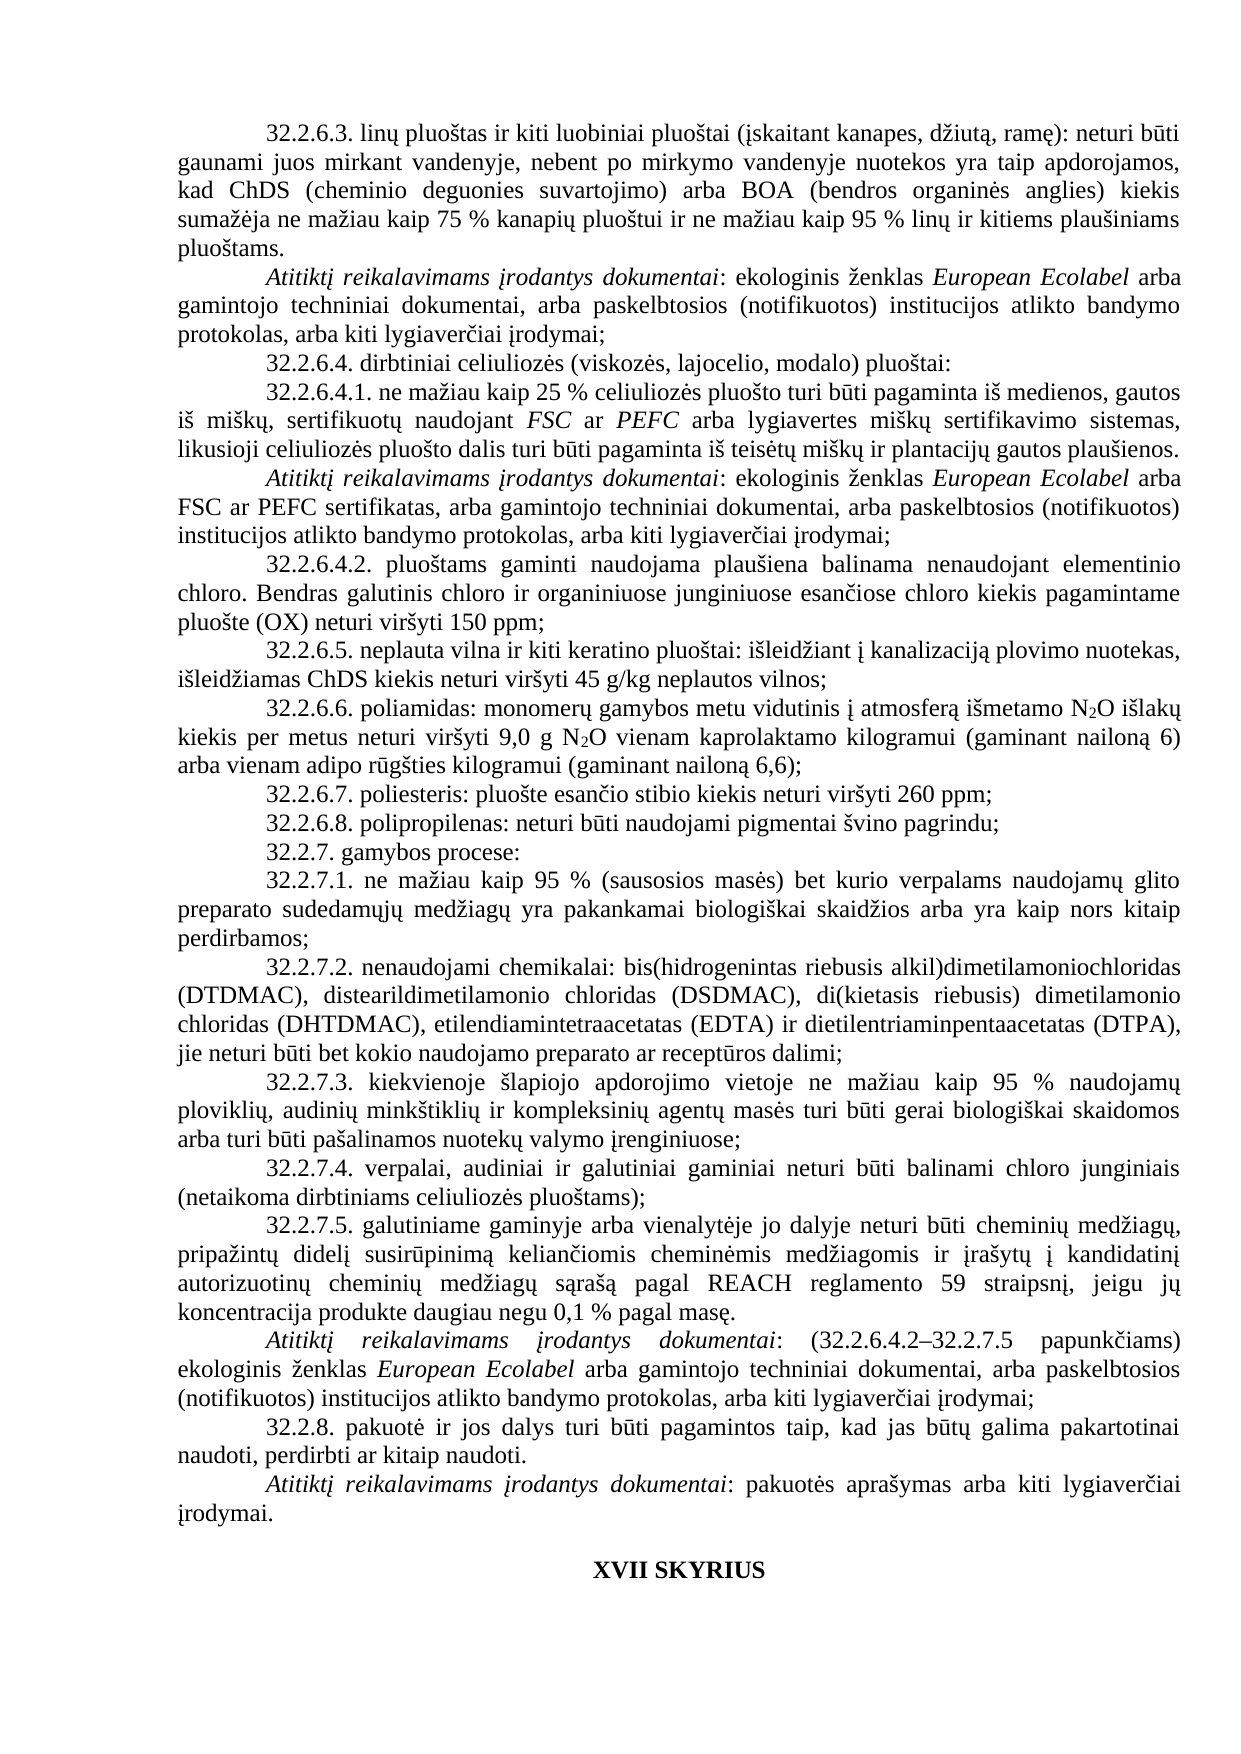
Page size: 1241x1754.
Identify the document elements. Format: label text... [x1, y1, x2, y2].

text 32.2.7.4. verpalai, audiniai ir galutiniai gaminiai neturi būti balinami chloro junginiais (netaikoma dirbtiniams celiuliozės pluoštams); [177, 1153, 1181, 1211]
text 32.2.7.2. nenaudojami chemikalai: bis(hidrogenintas riebusis alkil)dimetilamoniochloridas (DTDMAC), distearildimetilamonio chloridas (DSDMAC), di(kietasis riebusis) dimetilamonio chloridas (DHTDMAC), etilendiamintetraacetatas (EDTA) ir dietilentriaminpentaacetatas (DTPA), jie neturi būti bet kokio naudojamo preparato ar receptūros dalimi; [177, 952, 1181, 1067]
text Atitiktį reikalavimams įrodantys dokumentai: pakuotės aprašymas arba kiti lygiaverčiai įrodymai. [177, 1469, 1181, 1527]
text 32.2.6.5. neplauta vilna ir kiti keratino pluoštai: išleidžiant į kanalizaciją plovimo nuotekas, išleidžiamas ChDS kiekis neturi viršyti 45 g/kg neplautos vilnos; [177, 636, 1181, 693]
text 32.2.6.6. poliamidas: monomerų gamybos metu vidutinis į atmosferą išmetamo N2O išlakų kiekis per metus neturi viršyti 9,0 g N2O vienam kaprolaktamo kilogramui (gaminant nailoną 6) arba vienam adipo rūgšties kilogramui (gaminant nailoną 6,6); [177, 693, 1181, 779]
text 32.2.6.7. poliesteris: pluošte esančio stibio kiekis neturi viršyti 260 ppm; [177, 779, 1181, 808]
text Atitiktį reikalavimams įrodantys dokumentai: ekologinis ženklas European Ecolabel arba gamintojo techniniai dokumentai, arba paskelbtosios (notifikuotos) institucijos atlikto bandymo protokolas, arba kiti lygiaverčiai įrodymai; [177, 262, 1181, 348]
text XVII SKYRIUS [177, 1556, 1181, 1584]
text 32.2.6.4.2. pluoštams gaminti naudojama plaušiena balinama nenaudojant elementinio chloro. Bendras galutinis chloro ir organiniuose junginiuose esančiose chloro kiekis pagamintame pluošte (OX) neturi viršyti 150 ppm; [177, 549, 1181, 636]
text Atitiktį reikalavimams įrodantys dokumentai: ekologinis ženklas European Ecolabel arba FSC ar PEFC sertifikatas, arba gamintojo techniniai dokumentai, arba paskelbtosios (notifikuotos) institucijos atlikto bandymo protokolas, arba kiti lygiaverčiai įrodymai; [177, 463, 1181, 549]
text Atitiktį reikalavimams įrodantys dokumentai: (32.2.6.4.2–32.2.7.5 papunkčiams) ekologinis ženklas European Ecolabel arba gamintojo techniniai dokumentai, arba paskelbtosios (notifikuotos) institucijos atlikto bandymo protokolas, arba kiti lygiaverčiai įrodymai; [177, 1326, 1181, 1412]
text 32.2.7. gamybos procese: [177, 837, 1181, 866]
text 32.2.6.8. polipropilenas: neturi būti naudojami pigmentai švino pagrindu; [177, 808, 1181, 837]
text 32.2.6.3. linų pluoštas ir kiti luobiniai pluoštai (įskaitant kanapes, džiutą, ramę): neturi būti gaunami juos mirkant vandenyje, nebent po mirkymo vandenyje nuotekos yra taip apdorojamos, kad ChDS (cheminio deguonies suvartojimo) arba BOA (bendros organinės anglies) kiekis sumažėja ne mažiau kaip 75 % kanapių pluoštui ir ne mažiau kaip 95 % linų ir kitiems plaušiniams pluoštams. [177, 118, 1181, 262]
text 32.2.7.1. ne mažiau kaip 95 % (sausosios masės) bet kurio verpalams naudojamų glito preparato sudedamųjų medžiagų yra pakankamai biologiškai skaidžios arba yra kaip nors kitaip perdirbamos; [177, 866, 1181, 952]
text 32.2.6.4. dirbtiniai celiuliozės (viskozės, lajocelio, modalo) pluoštai: [177, 348, 1181, 377]
text 32.2.7.3. kiekvienoje šlapiojo apdorojimo vietoje ne mažiau kaip 95 % naudojamų ploviklių, audinių minkštiklių ir kompleksinių agentų masės turi būti gerai biologiškai skaidomos arba turi būti pašalinamos nuotekų valymo įrenginiuose; [177, 1067, 1181, 1153]
text 32.2.7.5. galutiniame gaminyje arba vienalytėje jo dalyje neturi būti cheminių medžiagų, pripažintų didelį susirūpinimą keliančiomis cheminėmis medžiagomis ir įrašytų į kandidatinį autorizuotinų cheminių medžiagų sąrašą pagal REACH reglamento 59 straipsnį, jeigu jų koncentracija produkte daugiau negu 0,1 % pagal masę. [177, 1211, 1181, 1326]
text 32.2.8. pakuotė ir jos dalys turi būti pagamintos taip, kad jas būtų galima pakartotinai naudoti, perdirbti ar kitaip naudoti. [177, 1412, 1181, 1469]
text 32.2.6.4.1. ne mažiau kaip 25 % celiuliozės pluošto turi būti pagaminta iš medienos, gautos iš miškų, sertifikuotų naudojant FSC ar PEFC arba lygiavertes miškų sertifikavimo sistemas, likusioji celiuliozės pluošto dalis turi būti pagaminta iš teisėtų miškų ir plantacijų gautos plaušienos. [177, 377, 1181, 463]
